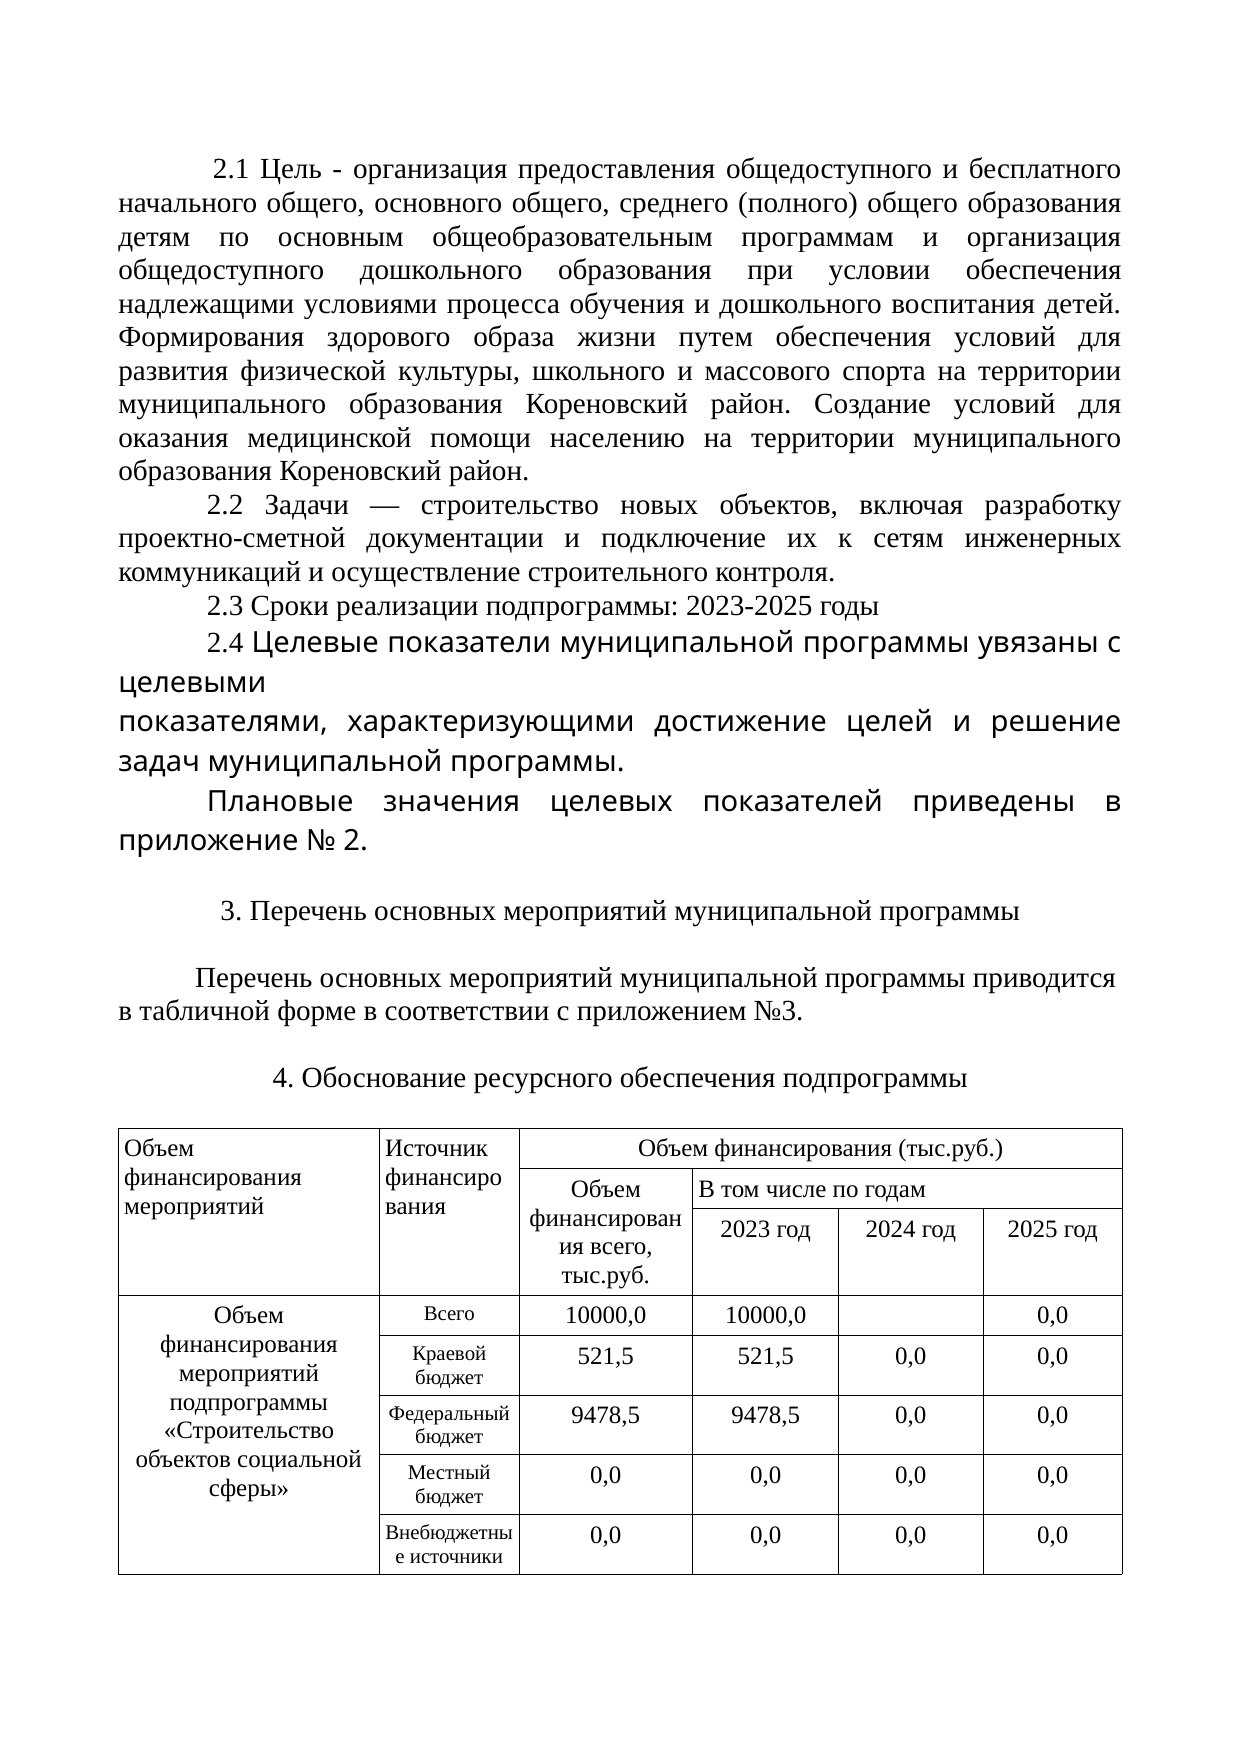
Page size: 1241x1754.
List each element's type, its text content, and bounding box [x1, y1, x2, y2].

table_cell 0,0 [984, 1396, 1122, 1454]
table_cell 0,0 [693, 1515, 838, 1574]
text Перечень основных мероприятий муниципальной программы приводится в табличной форме в соответствии с приложением №3. [118, 960, 1122, 1027]
table_cell 2025 год [984, 1209, 1122, 1294]
table_cell 0,0 [520, 1455, 692, 1514]
table_header Объем финансирования (тыс.руб.) [520, 1129, 1122, 1168]
table_cell 10000,0 [693, 1296, 838, 1335]
table_cell 521,5 [520, 1336, 692, 1394]
table_cell Краевой бюджет [380, 1336, 519, 1394]
table_cell Местный бюджет [380, 1455, 519, 1514]
table_cell 0,0 [984, 1296, 1122, 1335]
table_cell 2024 год [839, 1209, 983, 1294]
text 2.3 Сроки реализации подпрограммы: 2023-2025 годы [118, 588, 1122, 621]
table_cell 0,0 [693, 1455, 838, 1514]
table_cell Объем финансирования всего, тыс.руб. [520, 1169, 692, 1294]
text 4. Обоснование ресурсного обеспечения подпрограммы [118, 1061, 1122, 1094]
table_cell 0,0 [520, 1515, 692, 1574]
table_cell 9478,5 [520, 1396, 692, 1454]
text 2.1 Цель - организация предоставления общедоступного и бесплатного начального общего, основного общего, среднего (полного) общего образования детям по основным общеобразовательным программам и организация общедоступного дошкольного образования при условии обеспечения надлежащими условиями процесса обучения и дошкольного воспитания детей. Формирования здорового образа жизни путем обеспечения условий для развития физической культуры, школьного и массового спорта на территории муниципального образования Кореновский район. Создание условий для оказания медицинской помощи населению на территории муниципального образования Кореновский район. [118, 152, 1122, 487]
table_cell Федеральный бюджет [380, 1396, 519, 1454]
text 2.4 Целевые показатели муниципальной программы увязаны с целевыми [118, 621, 1122, 701]
text 3. Перечень основных мероприятий муниципальной программы [118, 893, 1122, 926]
text 2.2 Задачи — строительство новых объектов, включая разработку проектно-сметной документации и подключение их к сетям инженерных коммуникаций и осуществление строительного контроля. [118, 487, 1122, 588]
table_cell 521,5 [693, 1336, 838, 1394]
table_header Источник финансирования [380, 1129, 519, 1294]
table_cell Объем финансирования мероприятий подпрограммы «Строительство объектов социальной сферы» [119, 1296, 379, 1574]
table_header Объем финансирования мероприятий [119, 1129, 379, 1294]
table_cell 9478,5 [693, 1396, 838, 1454]
table_cell 2023 год [693, 1209, 838, 1294]
table_cell 0,0 [839, 1515, 983, 1574]
table_cell 0,0 [984, 1515, 1122, 1574]
table_cell 0,0 [984, 1336, 1122, 1394]
table_cell 10000,0 [520, 1296, 692, 1335]
table_cell 0,0 [984, 1455, 1122, 1514]
table_cell 0,0 [839, 1336, 983, 1394]
table_cell 0,0 [839, 1396, 983, 1454]
text Плановые значения целевых показателей приведены в приложение № 2. [118, 780, 1122, 859]
text показателями, характеризующими достижение целей и решение задач муниципальной программы. [118, 701, 1122, 780]
table_cell [839, 1296, 983, 1335]
table_cell 0,0 [839, 1455, 983, 1514]
table_cell Всего [380, 1296, 519, 1335]
table_cell В том числе по годам [693, 1169, 1122, 1208]
table_cell Внебюджетные источники [380, 1515, 519, 1574]
